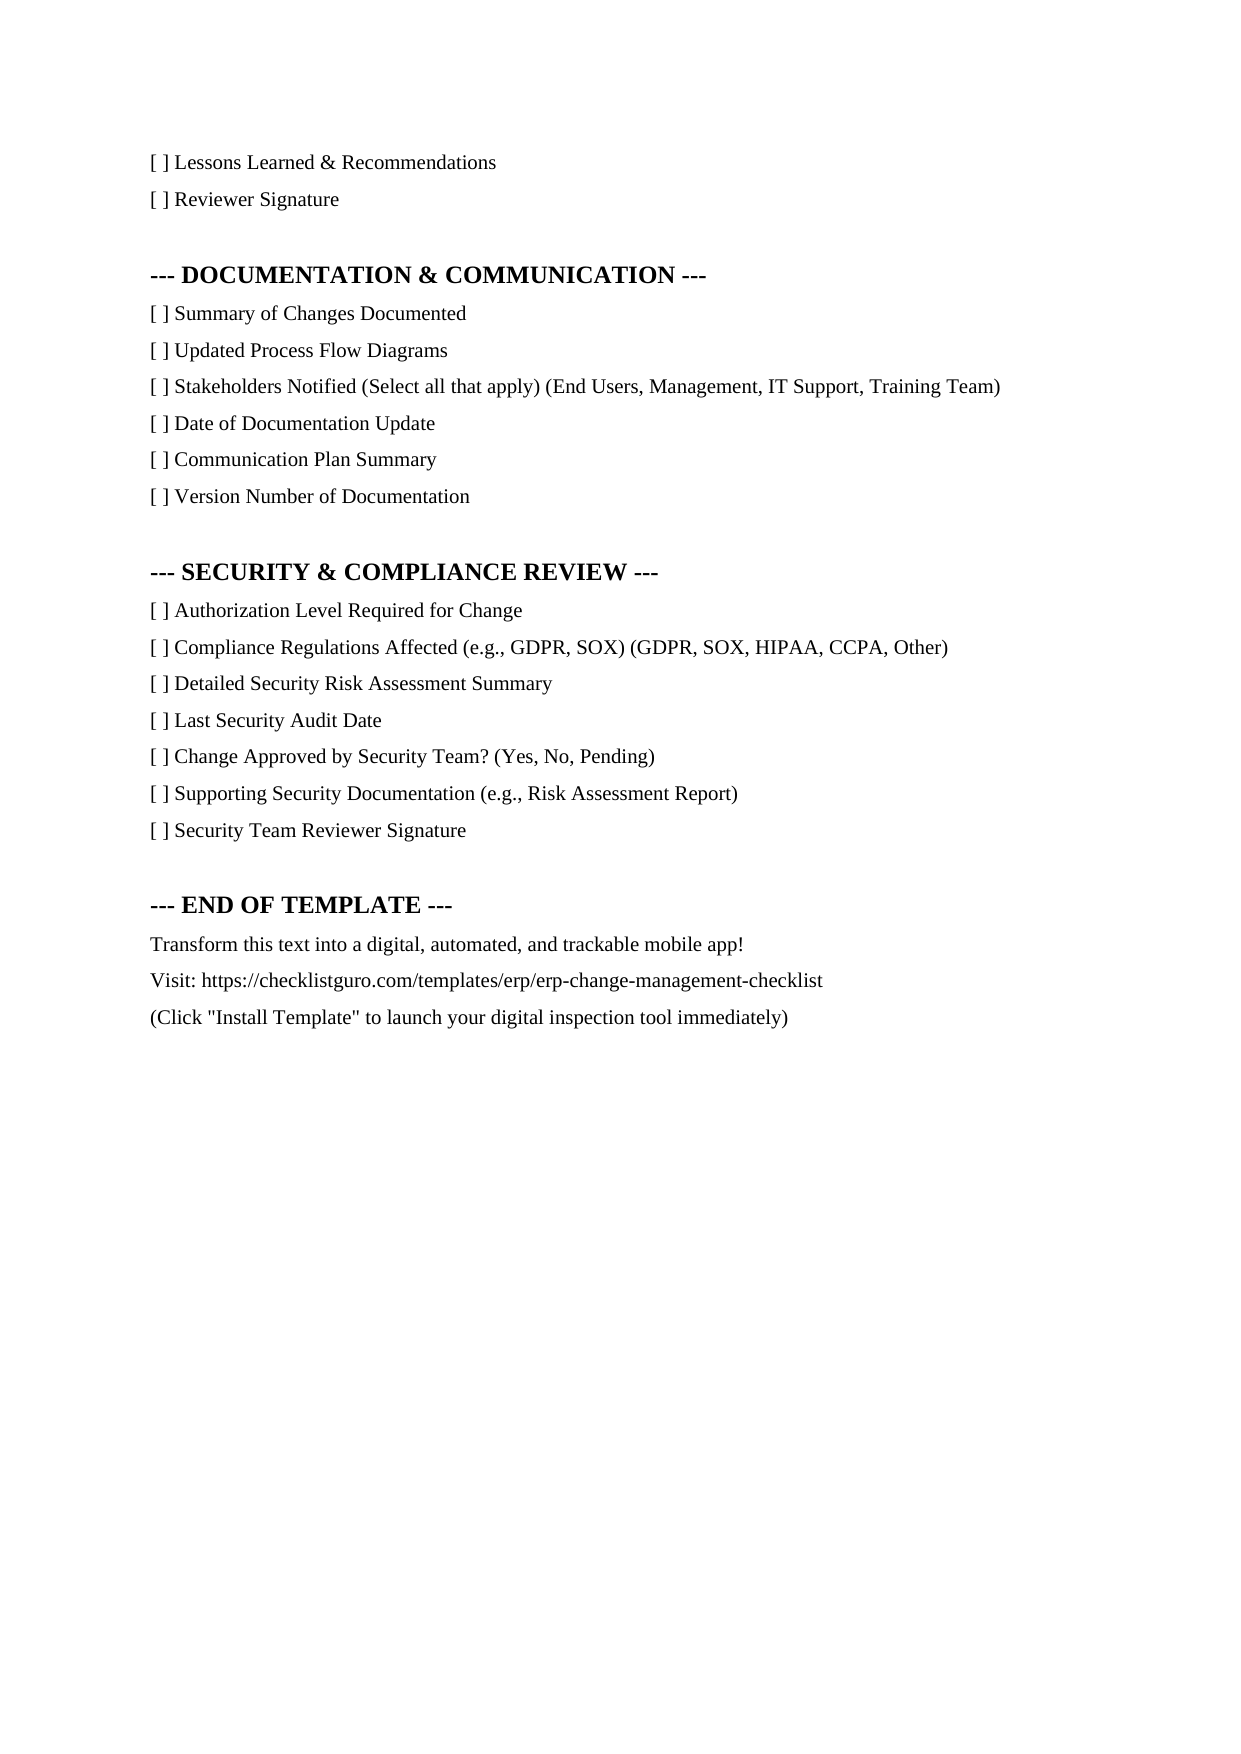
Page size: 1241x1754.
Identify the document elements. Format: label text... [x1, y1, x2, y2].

text [ ] Updated Process Flow Diagrams [150, 337, 1090, 362]
text [ ] Detailed Security Risk Assessment Summary [150, 671, 1090, 695]
text [ ] Version Number of Documentation [150, 484, 1090, 508]
text [ ] Summary of Changes Documented [150, 301, 1090, 325]
text Visit: https://checklistguro.com/templates/erp/erp-change-management-checklist [150, 968, 1090, 992]
text --- DOCUMENTATION & COMMUNICATION --- [150, 260, 1090, 288]
text [ ] Reviewer Signature [150, 187, 1090, 211]
text [ ] Change Approved by Security Team? (Yes, No, Pending) [150, 744, 1090, 768]
text Transform this text into a digital, automated, and trackable mobile app! [150, 932, 1090, 956]
text --- SECURITY & COMPLIANCE REVIEW --- [150, 557, 1090, 586]
text (Click "Install Template" to launch your digital inspection tool immediately) [150, 1005, 1090, 1029]
text [ ] Security Team Reviewer Signature [150, 817, 1090, 842]
text [ ] Supporting Security Documentation (e.g., Risk Assessment Report) [150, 781, 1090, 805]
text --- END OF TEMPLATE --- [150, 891, 1090, 919]
text [ ] Communication Plan Summary [150, 447, 1090, 471]
text [ ] Authorization Level Required for Change [150, 598, 1090, 622]
text [ ] Lessons Learned & Recommendations [150, 150, 1090, 174]
text [ ] Stakeholders Notified (Select all that apply) (End Users, Management, IT Support, Training Team) [150, 374, 1090, 398]
text [ ] Last Security Audit Date [150, 708, 1090, 732]
text [ ] Compliance Regulations Affected (e.g., GDPR, SOX) (GDPR, SOX, HIPAA, CCPA, Other) [150, 635, 1090, 659]
text [ ] Date of Documentation Update [150, 411, 1090, 435]
